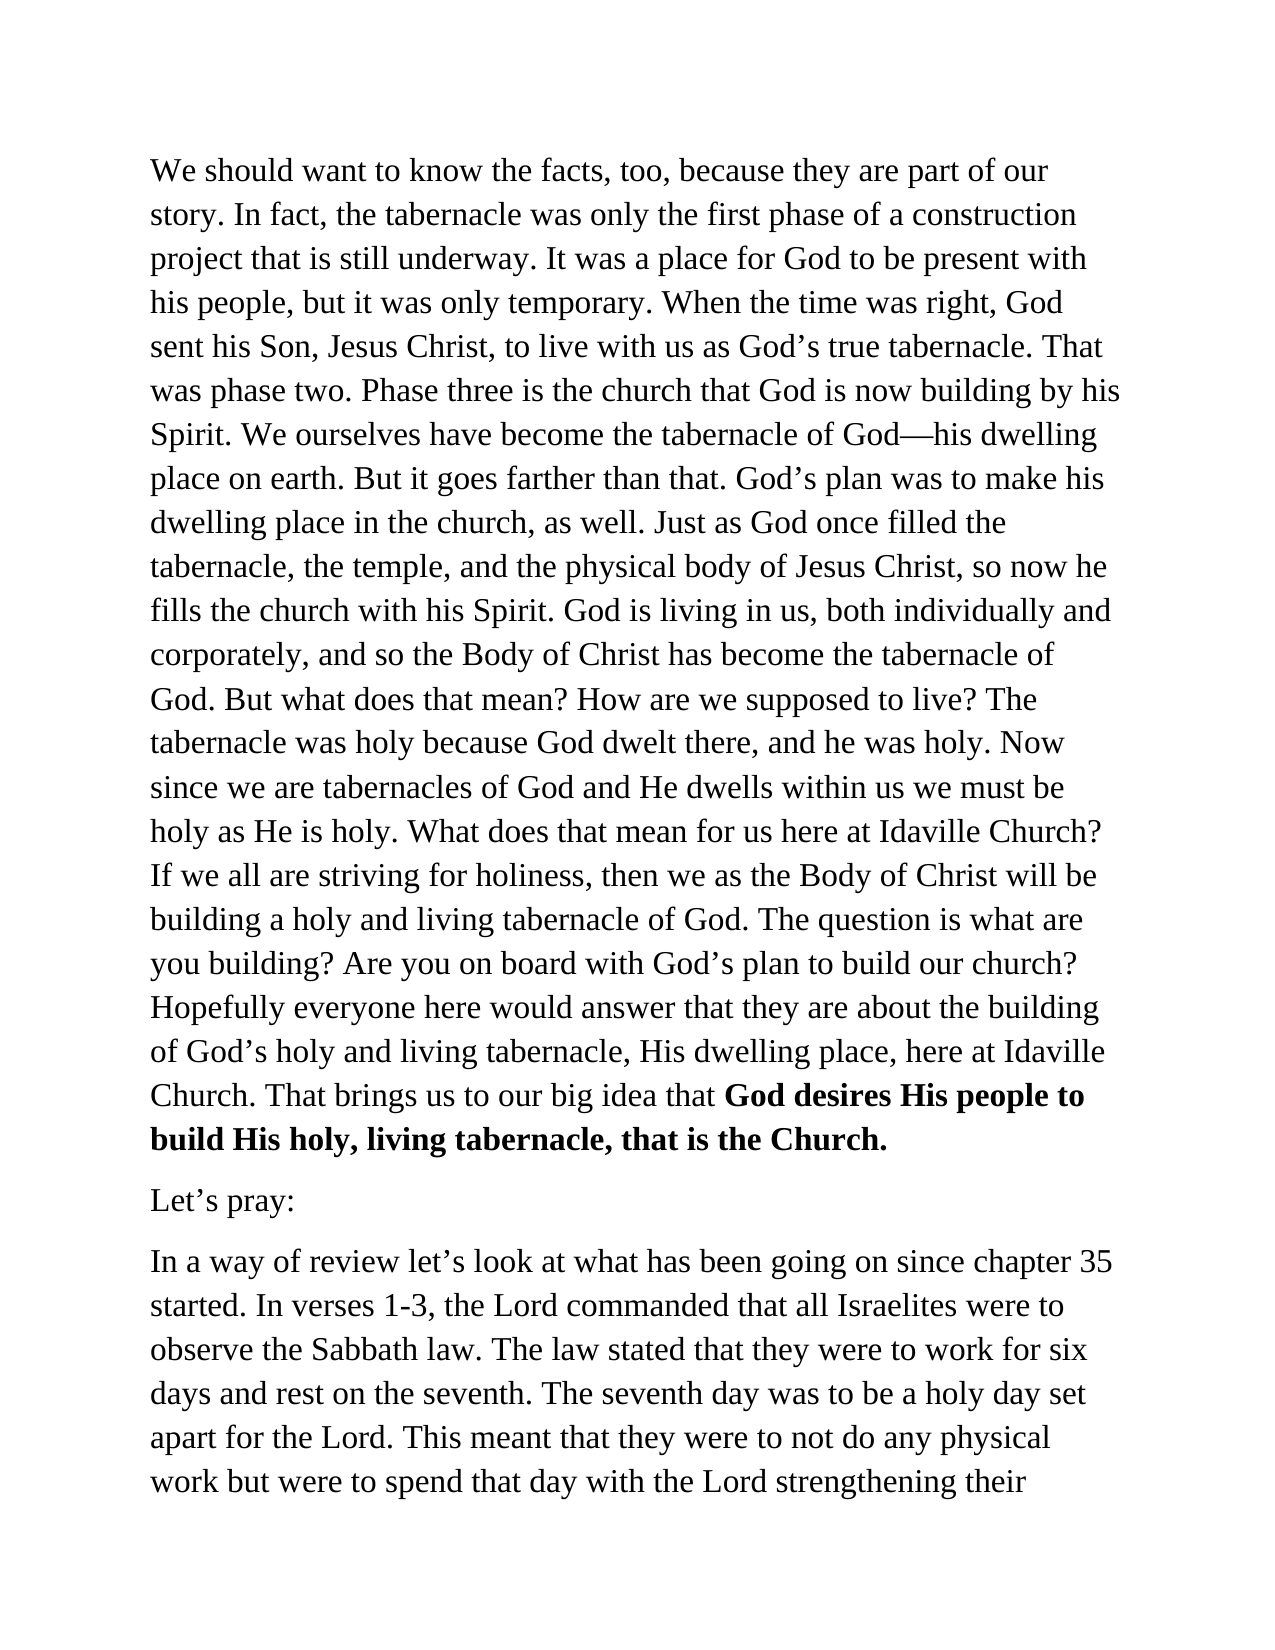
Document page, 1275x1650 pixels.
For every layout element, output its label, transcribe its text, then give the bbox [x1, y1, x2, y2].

text We should want to know the facts, too, because they are part of our story. In fact, the tabernacle was only the first phase of a construction project that is still underway. It was a place for God to be present with his people, but it was only temporary. When the time was right, God sent his Son, Jesus Christ, to live with us as God’s true tabernacle. That was phase two. Phase three is the church that God is now building by his Spirit. We ourselves have become the tabernacle of God—his dwelling place on earth. But it goes farther than that. God’s plan was to make his dwelling place in the church, as well. Just as God once filled the tabernacle, the temple, and the physical body of Jesus Christ, so now he fills the church with his Spirit. God is living in us, both individually and corporately, and so the Body of Christ has become the tabernacle of God. But what does that mean? How are we supposed to live? The tabernacle was holy because God dwelt there, and he was holy. Now since we are tabernacles of God and He dwells within us we must be holy as He is holy. What does that mean for us here at Idaville Church? If we all are striving for holiness, then we as the Body of Christ will be building a holy and living tabernacle of God. The question is what are you building? Are you on board with God’s plan to build our church? Hopefully everyone here would answer that they are about the building of God’s holy and living tabernacle, His dwelling place, here at Idaville Church. That brings us to our big idea that God desires His people to build His holy, living tabernacle, that is the Church. [150, 150, 1125, 1158]
text In a way of review let’s look at what has been going on since chapter 35 started. In verses 1-3, the Lord commanded that all Israelites were to observe the Sabbath law. The law stated that they were to work for six days and rest on the seventh. The seventh day was to be a holy day set apart for the Lord. This meant that they were to not do any physical work but were to spend that day with the Lord strengthening their [150, 1241, 1125, 1499]
text Let’s pray: [150, 1180, 1125, 1218]
